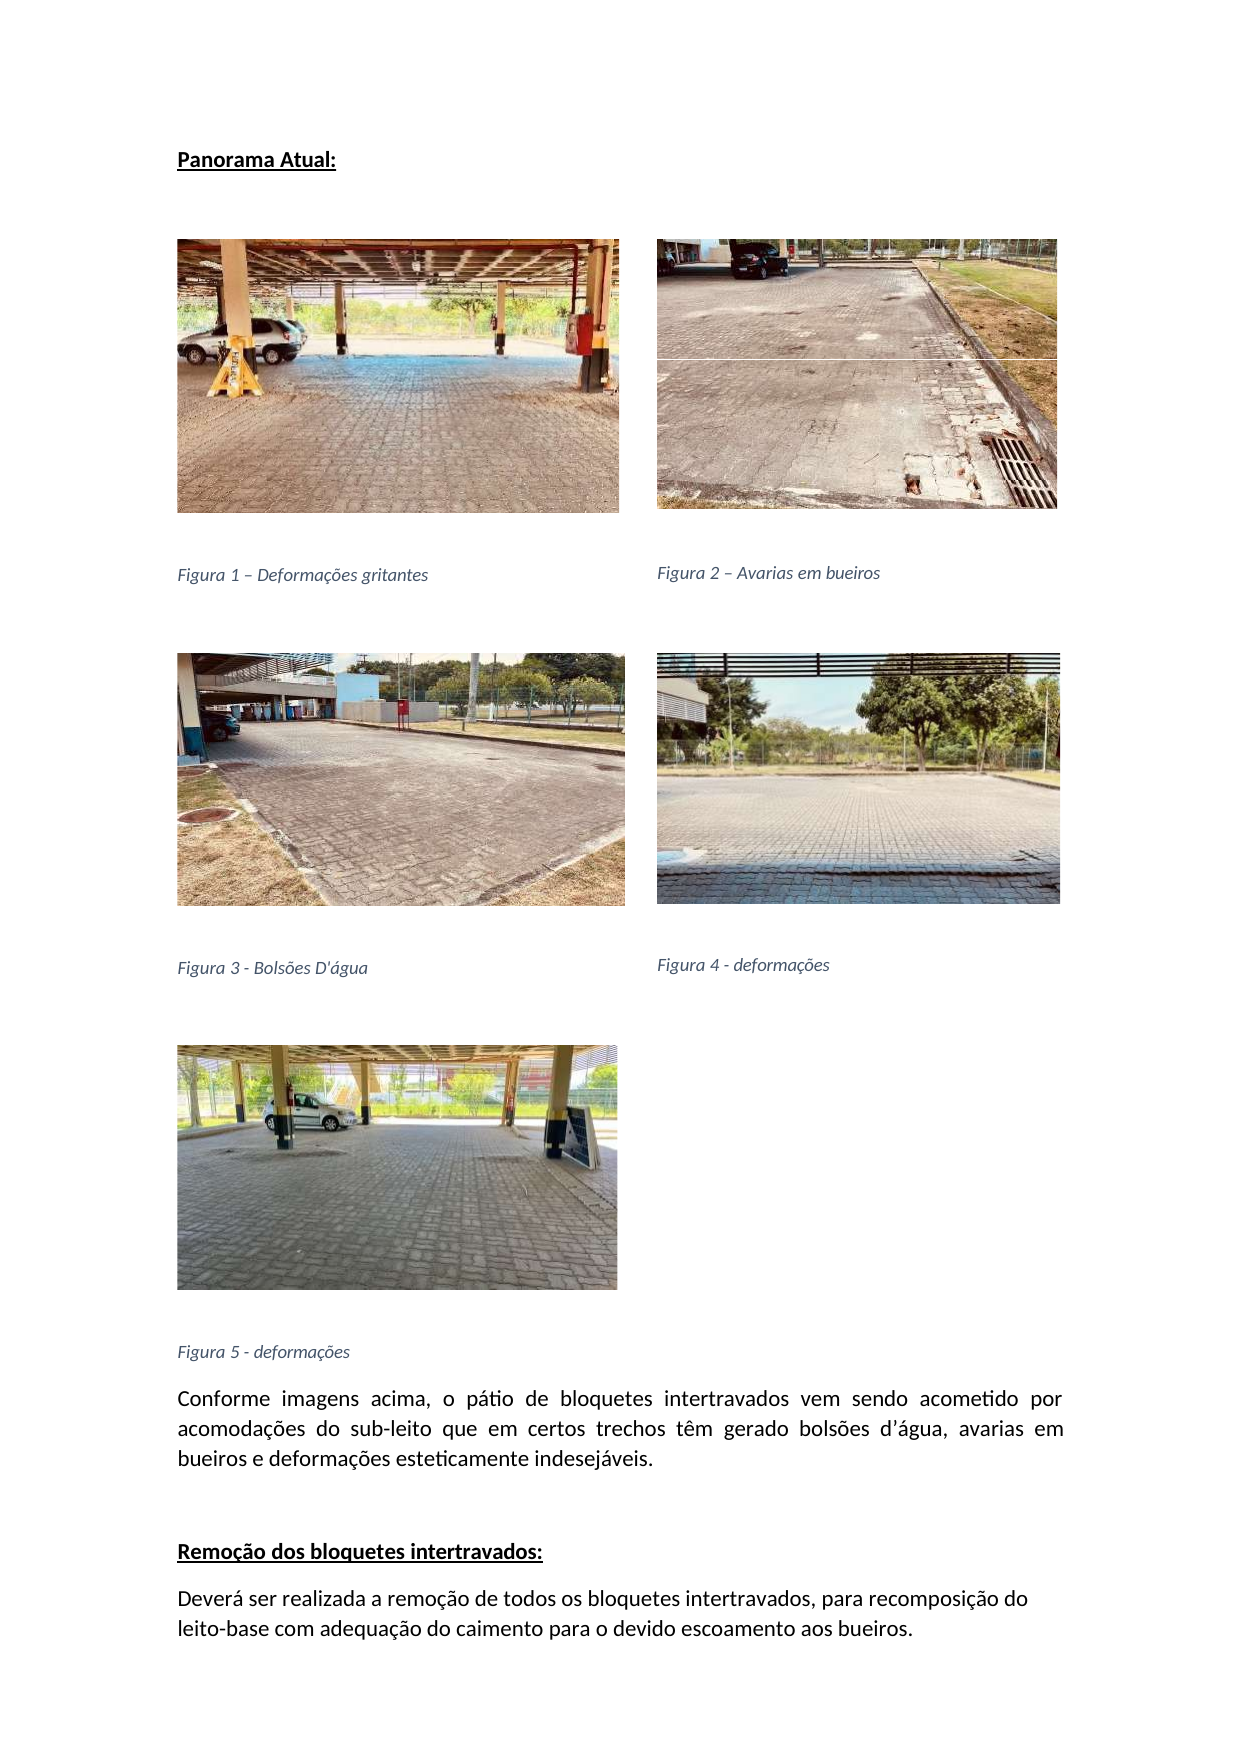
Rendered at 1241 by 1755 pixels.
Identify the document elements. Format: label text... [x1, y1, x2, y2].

text Figura 1 – Deformações gritantes Figura 2 – Avarias em bueiros [177, 561, 1078, 586]
text Figura 3 - Bolsões D'água Figura 4 - deformações [177, 954, 1078, 979]
text Deverá ser realizada a remoção de todos os bloquetes intertravados, para recomposição do leito-base com adequação do caimento para o devido escoamento aos bueiros. [177, 1584, 1064, 1642]
subtitle Remoção dos bloquetes intertravados: [177, 1537, 1078, 1565]
text Conforme imagens acima, o pátio de bloquetes intertravados vem sendo acometido por acomodações do sub-leito que em certos trechos têm gerado bolsões d’água, avarias em bueiros e deformações esteticamente indesejáveis. [177, 1384, 1064, 1472]
subtitle Panorama Atual: [177, 145, 1078, 173]
text Figura 5 - deformações [177, 1340, 1078, 1363]
